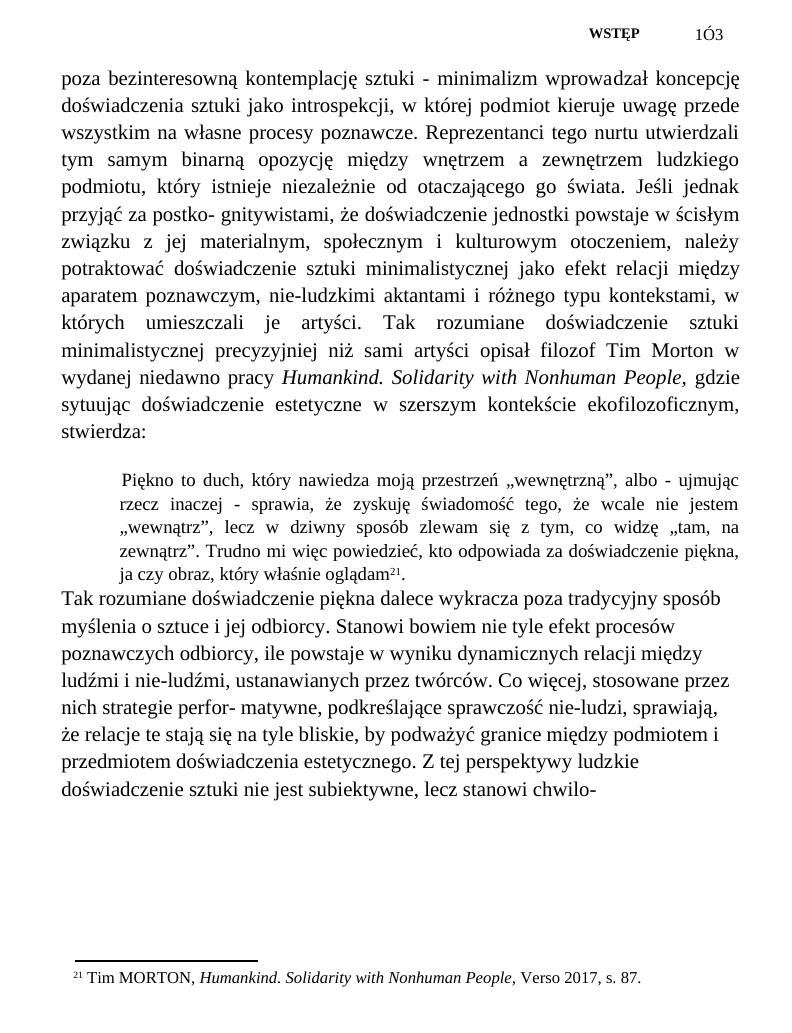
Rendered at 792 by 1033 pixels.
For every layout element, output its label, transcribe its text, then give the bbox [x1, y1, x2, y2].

text WSTĘP [588, 24, 644, 41]
text 1Ó3 [694, 24, 729, 44]
text Tak rozumiane doświadczenie piękna dalece wykracza poza trady­cyjny sposób myślenia o sztuce i jej odbiorcy. Stanowi bowiem nie tyle efekt procesów poznawczych odbiorcy, ile powstaje w wyniku dynamicznych relacji między ludźmi i nie-ludźmi, ustanawianych przez twórców. Co więcej, stosowane przez nich strategie perfor- matywne, podkreślające sprawczość nie-ludzi, sprawiają, że relacje te stają się na tyle bliskie, by podważyć granice między podmiotem i przedmiotem doświadczenia estetycznego. Z tej perspektywy ludz­kie doświadczenie sztuki nie jest subiektywne, lecz stanowi chwilo- [61, 586, 740, 801]
text Piękno to duch, który nawiedza moją przestrzeń „wewnętrzną”, albo - ujmując rzecz inaczej - sprawia, że zyskuję świadomość tego, że wcale nie jestem „wewnątrz”, lecz w dziwny sposób zle­wam się z tym, co widzę „tam, na zewnątrz”. Trudno mi więc powiedzieć, kto odpowiada za doświadczenie piękna, ja czy ob­raz, który właśnie oglądam21. [119, 469, 740, 584]
text poza bezinteresowną kontemplację sztuki - minimalizm wprowa­dzał koncepcję doświadczenia sztuki jako introspekcji, w której pod­miot kieruje uwagę przede wszystkim na własne procesy poznawcze. Reprezentanci tego nurtu utwierdzali tym samym binarną opozycję między wnętrzem a zewnętrzem ludzkiego podmiotu, który istnieje niezależnie od otaczającego go świata. Jeśli jednak przyjąć za postko- gnitywistami, że doświadczenie jednostki powstaje w ścisłym związ­ku z jej materialnym, społecznym i kulturowym otoczeniem, należy potraktować doświadczenie sztuki minimalistycznej jako efekt rela­cji między aparatem poznawczym, nie-ludzkimi aktantami i różnego typu kontekstami, w których umieszczali je artyści. Tak rozumiane doświadczenie sztuki minimalistycznej precyzyjniej niż sami artyści opisał filozof Tim Morton w wydanej niedawno pracy Humankind. Solidarity with Nonhuman People, gdzie sytuując doświadczenie este­tyczne w szerszym kontekście ekofilozoficznym, stwierdza: [61, 66, 740, 443]
text 21 Tim MORTON, Humankind. Solidarity with Nonhuman People, Verso 2017, s. 87. [73, 968, 662, 987]
